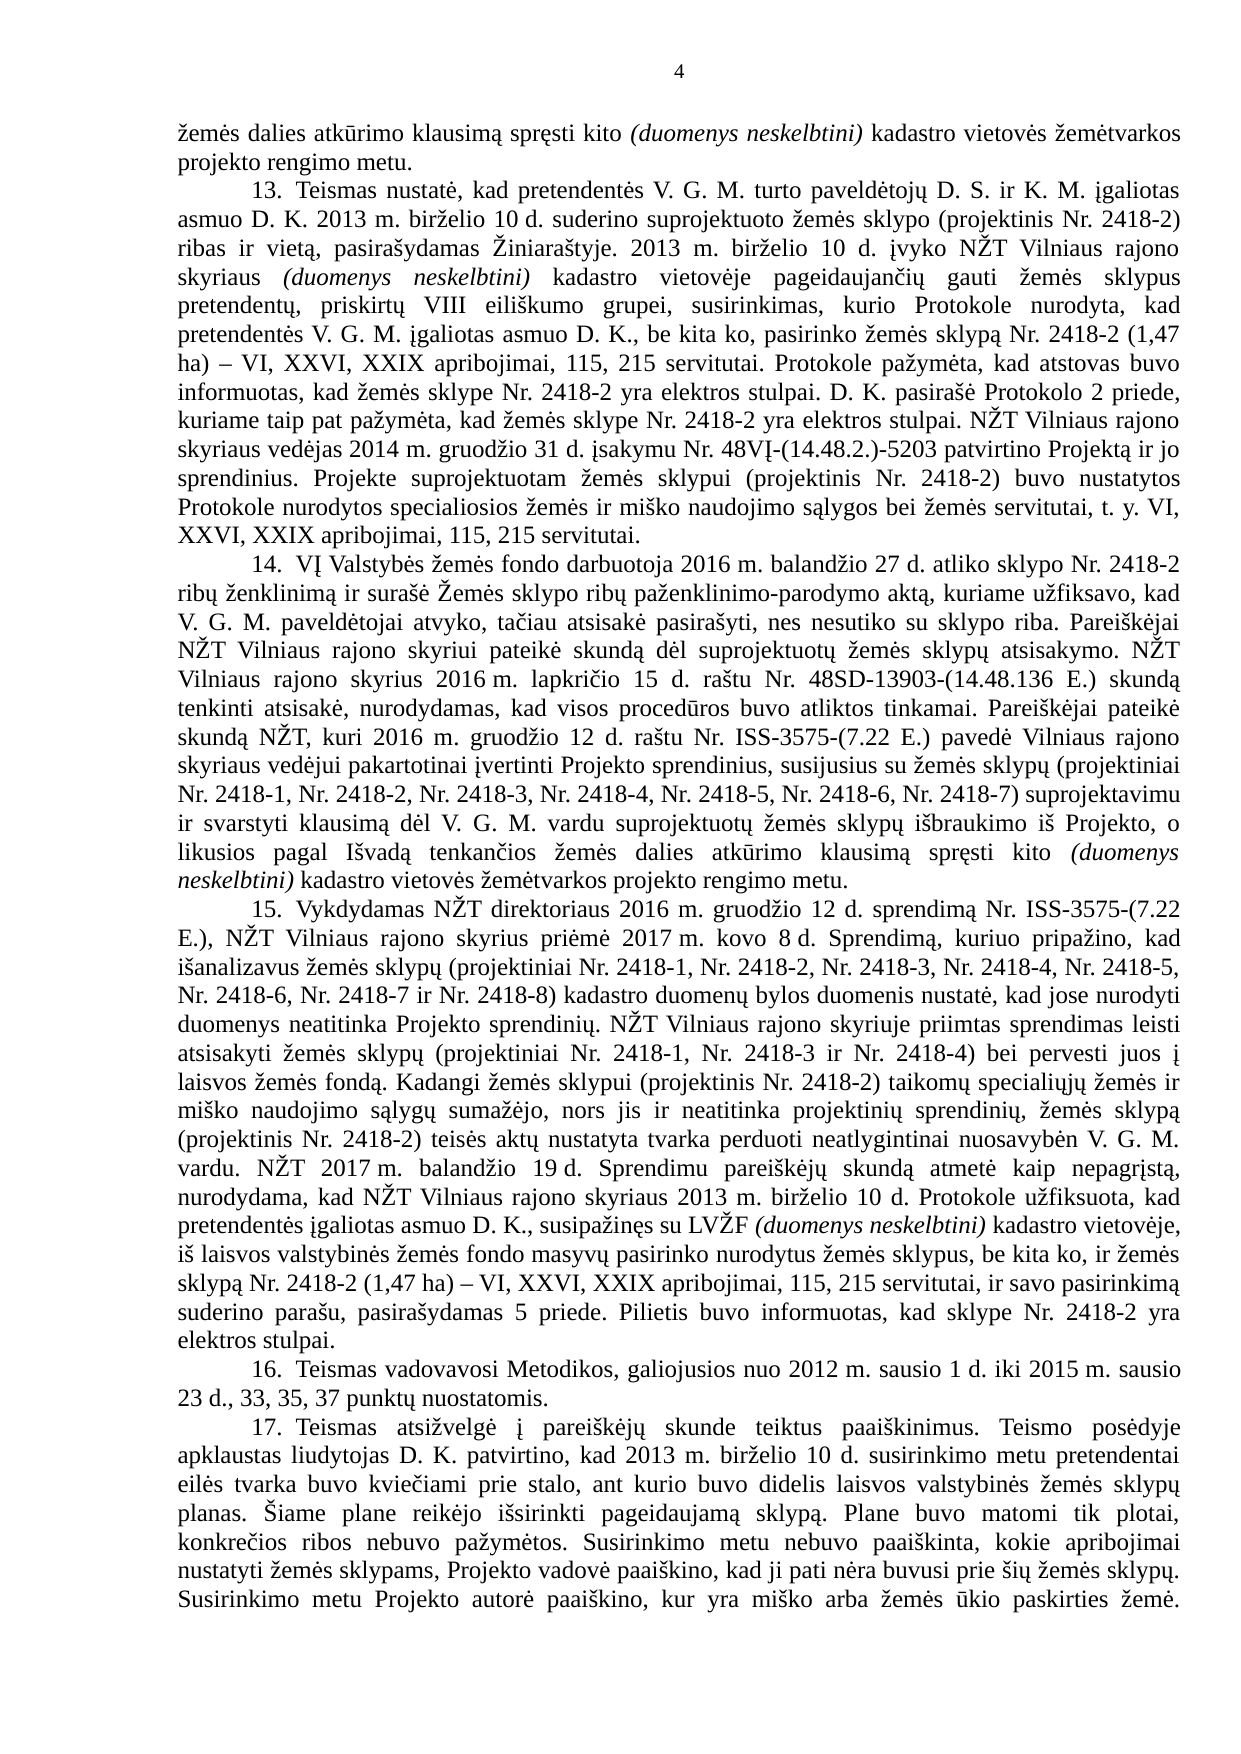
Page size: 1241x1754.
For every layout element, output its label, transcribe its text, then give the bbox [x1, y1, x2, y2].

text 15. Vykdydamas NŽT direktoriaus 2016 m. gruodžio 12 d. sprendimą Nr. ISS-3575-(7.22 E.), NŽT Vilniaus rajono skyrius priėmė 2017 m. kovo 8 d. Sprendimą, kuriuo pripažino, kad išanalizavus žemės sklypų (projektiniai Nr. 2418-1, Nr. 2418-2, Nr. 2418-3, Nr. 2418-4, Nr. 2418-5, Nr. 2418-6, Nr. 2418-7 ir Nr. 2418-8) kadastro duomenų bylos duomenis nustatė, kad jose nurodyti duomenys neatitinka Projekto sprendinių. NŽT Vilniaus rajono skyriuje priimtas sprendimas leisti atsisakyti žemės sklypų (projektiniai Nr. 2418-1, Nr. 2418-3 ir Nr. 2418-4) bei pervesti juos į laisvos žemės fondą. Kadangi žemės sklypui (projektinis Nr. 2418-2) taikomų specialiųjų žemės ir miško naudojimo sąlygų sumažėjo, nors jis ir neatitinka projektinių sprendinių, žemės sklypą (projektinis Nr. 2418-2) teisės aktų nustatyta tvarka perduoti neatlygintinai nuosavybėn V. G. M. vardu. NŽT 2017 m. balandžio 19 d. Sprendimu pareiškėjų skundą atmetė kaip nepagrįstą, nurodydama, kad NŽT Vilniaus rajono skyriaus 2013 m. birželio 10 d. Protokole užfiksuota, kad pretendentės įgaliotas asmuo D. K., susipažinęs su LVŽF (duomenys neskelbtini) kadastro vietovėje, iš laisvos valstybinės žemės fondo masyvų pasirinko nurodytus žemės sklypus, be kita ko, ir žemės sklypą Nr. 2418-2 (1,47 ha) – VI, XXVI, XXIX apribojimai, 115, 215 servitutai, ir savo pasirinkimą suderino parašu, pasirašydamas 5 priede. Pilietis buvo informuotas, kad sklype Nr. 2418-2 yra elektros stulpai. [177, 894, 1181, 1354]
text 13. Teismas nustatė, kad pretendentės V. G. M. turto paveldėtojų D. S. ir K. M. įgaliotas asmuo D. K. 2013 m. birželio 10 d. suderino suprojektuoto žemės sklypo (projektinis Nr. 2418-2) ribas ir vietą, pasirašydamas Žiniaraštyje. 2013 m. birželio 10 d. įvyko NŽT Vilniaus rajono skyriaus (duomenys neskelbtini) kadastro vietovėje pageidaujančių gauti žemės sklypus pretendentų, priskirtų VIII eiliškumo grupei, susirinkimas, kurio Protokole nurodyta, kad pretendentės V. G. M. įgaliotas asmuo D. K., be kita ko, pasirinko žemės sklypą Nr. 2418-2 (1,47 ha) – VI, XXVI, XXIX apribojimai, 115, 215 servitutai. Protokole pažymėta, kad atstovas buvo informuotas, kad žemės sklype Nr. 2418-2 yra elektros stulpai. D. K. pasirašė Protokolo 2 priede, kuriame taip pat pažymėta, kad žemės sklype Nr. 2418-2 yra elektros stulpai. NŽT Vilniaus rajono skyriaus vedėjas 2014 m. gruodžio 31 d. įsakymu Nr. 48VĮ-(14.48.2.)-5203 patvirtino Projektą ir jo sprendinius. Projekte suprojektuotam žemės sklypui (projektinis Nr. 2418-2) buvo nustatytos Protokole nurodytos specialiosios žemės ir miško naudojimo sąlygos bei žemės servitutai, t. y. VI, XXVI, XXIX apribojimai, 115, 215 servitutai. [177, 176, 1181, 549]
text 17. Teismas atsižvelgė į pareiškėjų skunde teiktus paaiškinimus. Teismo posėdyje apklaustas liudytojas D. K. patvirtino, kad 2013 m. birželio 10 d. susirinkimo metu pretendentai eilės tvarka buvo kviečiami prie stalo, ant kurio buvo didelis laisvos valstybinės žemės sklypų planas. Šiame plane reikėjo išsirinkti pageidaujamą sklypą. Plane buvo matomi tik plotai, konkrečios ribos nebuvo pažymėtos. Susirinkimo metu nebuvo paaiškinta, kokie apribojimai nustatyti žemės sklypams, Projekto vadovė paaiškino, kad ji pati nėra buvusi prie šių žemės sklypų. Susirinkimo metu Projekto autorė paaiškino, kur yra miško arba žemės ūkio paskirties žemė. [177, 1412, 1181, 1613]
text 16. Teismas vadovavosi Metodikos, galiojusios nuo 2012 m. sausio 1 d. iki 2015 m. sausio 23 d., 33, 35, 37 punktų nuostatomis. [177, 1354, 1181, 1412]
text 14. VĮ Valstybės žemės fondo darbuotoja 2016 m. balandžio 27 d. atliko sklypo Nr. 2418-2 ribų ženklinimą ir surašė Žemės sklypo ribų paženklinimo-parodymo aktą, kuriame užfiksavo, kad V. G. M. paveldėtojai atvyko, tačiau atsisakė pasirašyti, nes nesutiko su sklypo riba. Pareiškėjai NŽT Vilniaus rajono skyriui pateikė skundą dėl suprojektuotų žemės sklypų atsisakymo. NŽT Vilniaus rajono skyrius 2016 m. lapkričio 15 d. raštu Nr. 48SD-13903-(14.48.136 E.) skundą tenkinti atsisakė, nurodydamas, kad visos procedūros buvo atliktos tinkamai. Pareiškėjai pateikė skundą NŽT, kuri 2016 m. gruodžio 12 d. raštu Nr. ISS-3575-(7.22 E.) pavedė Vilniaus rajono skyriaus vedėjui pakartotinai įvertinti Projekto sprendinius, susijusius su žemės sklypų (projektiniai Nr. 2418-1, Nr. 2418-2, Nr. 2418-3, Nr. 2418-4, Nr. 2418-5, Nr. 2418-6, Nr. 2418-7) suprojektavimu ir svarstyti klausimą dėl V. G. M. vardu suprojektuotų žemės sklypų išbraukimo iš Projekto, o likusios pagal Išvadą tenkančios žemės dalies atkūrimo klausimą spręsti kito (duomenys neskelbtini) kadastro vietovės žemėtvarkos projekto rengimo metu. [177, 549, 1181, 894]
text žemės dalies atkūrimo klausimą spręsti kito (duomenys neskelbtini) kadastro vietovės žemėtvarkos projekto rengimo metu. [177, 118, 1181, 176]
